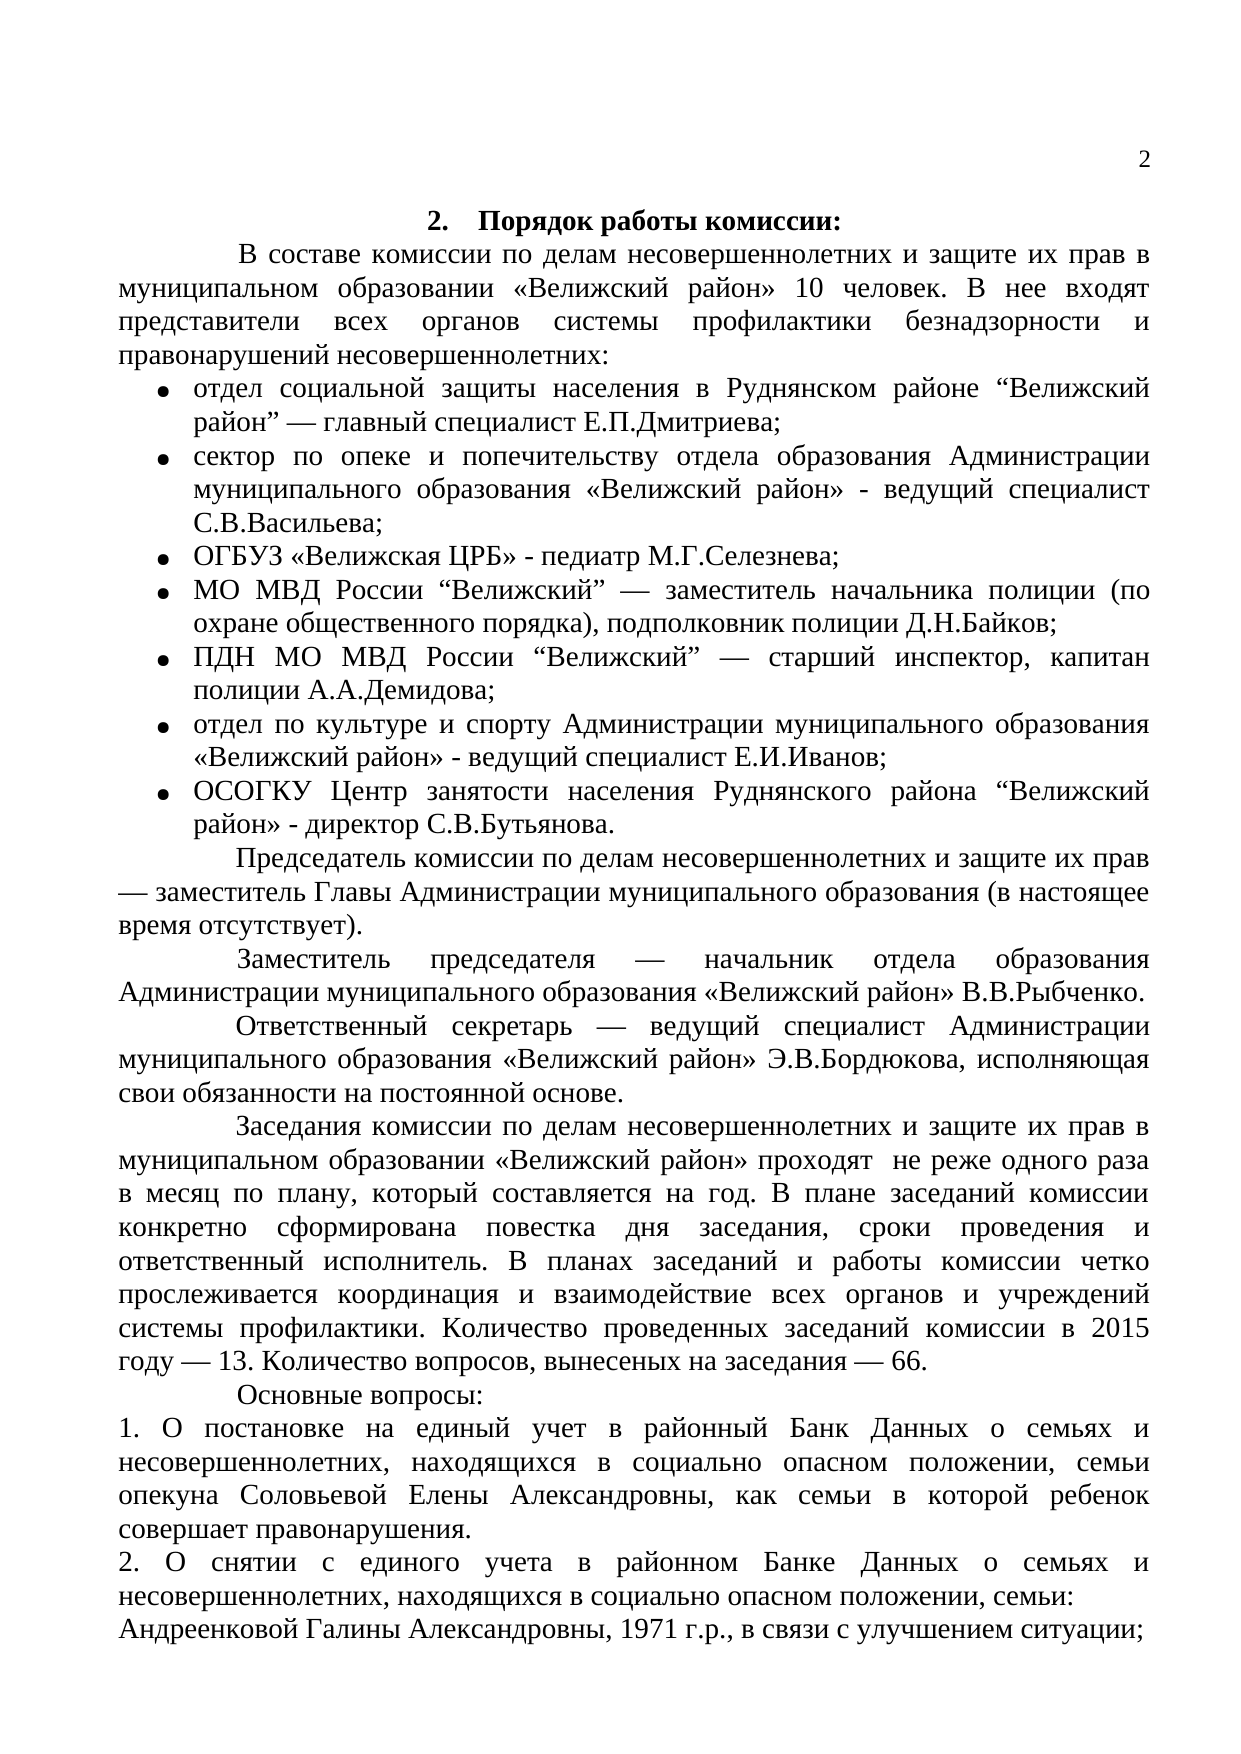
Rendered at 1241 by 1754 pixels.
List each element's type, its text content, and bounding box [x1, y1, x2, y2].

text Ответственный секретарь — ведущий специалист Администрации муниципального образования «Велижский район» Э.В.Бордюкова, исполняющая свои обязанности на постоянной основе. [118, 1008, 1151, 1108]
text Основные вопросы: [118, 1377, 1151, 1410]
text 2. Порядок работы комиссии: [118, 203, 1151, 236]
text Заседания комиссии по делам несовершеннолетних и защите их прав в муниципальном образовании «Велижский район» проходят не реже одного раза в месяц по плану, который составляется на год. В плане заседаний комиссии конкретно сформирована повестка дня заседания, сроки проведения и ответственный исполнитель. В планах заседаний и работы комиссии четко прослеживается координация и взаимодействие всех органов и учреждений системы профилактики. Количество проведенных заседаний комиссии в 2015 году — 13. Количество вопросов, вынесеных на заседания — 66. [118, 1108, 1151, 1377]
text Заместитель председателя — начальник отдела образования Администрации муниципального образования «Велижский район» В.В.Рыбченко. [118, 941, 1151, 1008]
list отдел социальной защиты населения в Руднянском районе “Велижский район” — главный специалист Е.П.Дмитриева; [156, 371, 1151, 438]
text Андреенковой Галины Александровны, 1971 г.р., в связи с улучшением ситуации; [118, 1612, 1151, 1645]
list МО МВД России “Велижский” — заместитель начальника полиции (по охране общественного порядка), подполковник полиции Д.Н.Байков; [156, 572, 1151, 639]
text 2. О снятии с единого учета в районном Банке Данных о семьях и несовершеннолетних, находящихся в социально опасном положении, семьи: [118, 1544, 1151, 1612]
list отдел по культуре и спорту Администрации муниципального образования «Велижский район» - ведущий специалист Е.И.Иванов; [156, 706, 1151, 773]
list ПДН МО МВД России “Велижский” — старший инспектор, капитан полиции А.А.Демидова; [156, 639, 1151, 706]
text Председатель комиссии по делам несовершеннолетних и защите их прав — заместитель Главы Администрации муниципального образования (в настоящее время отсутствует). [118, 840, 1151, 941]
text 1. О постановке на единый учет в районный Банк Данных о семьях и несовершеннолетних, находящихся в социально опасном положении, семьи опекуна Соловьевой Елены Александровны, как семьи в которой ребенок совершает правонарушения. [118, 1410, 1151, 1544]
list ОСОГКУ Центр занятости населения Руднянского района “Велижский район» - директор С.В.Бутьянова. [156, 773, 1151, 840]
text В составе комиссии по делам несовершеннолетних и защите их прав в муниципальном образовании «Велижский район» 10 человек. В нее входят представители всех органов системы профилактики безнадзорности и правонарушений несовершеннолетних: [118, 236, 1151, 371]
list ОГБУЗ «Велижская ЦРБ» - педиатр М.Г.Селезнева; [156, 538, 1151, 572]
list сектор по опеке и попечительству отдела образования Администрации муниципального образования «Велижский район» - ведущий специалист С.В.Васильева; [156, 438, 1151, 538]
